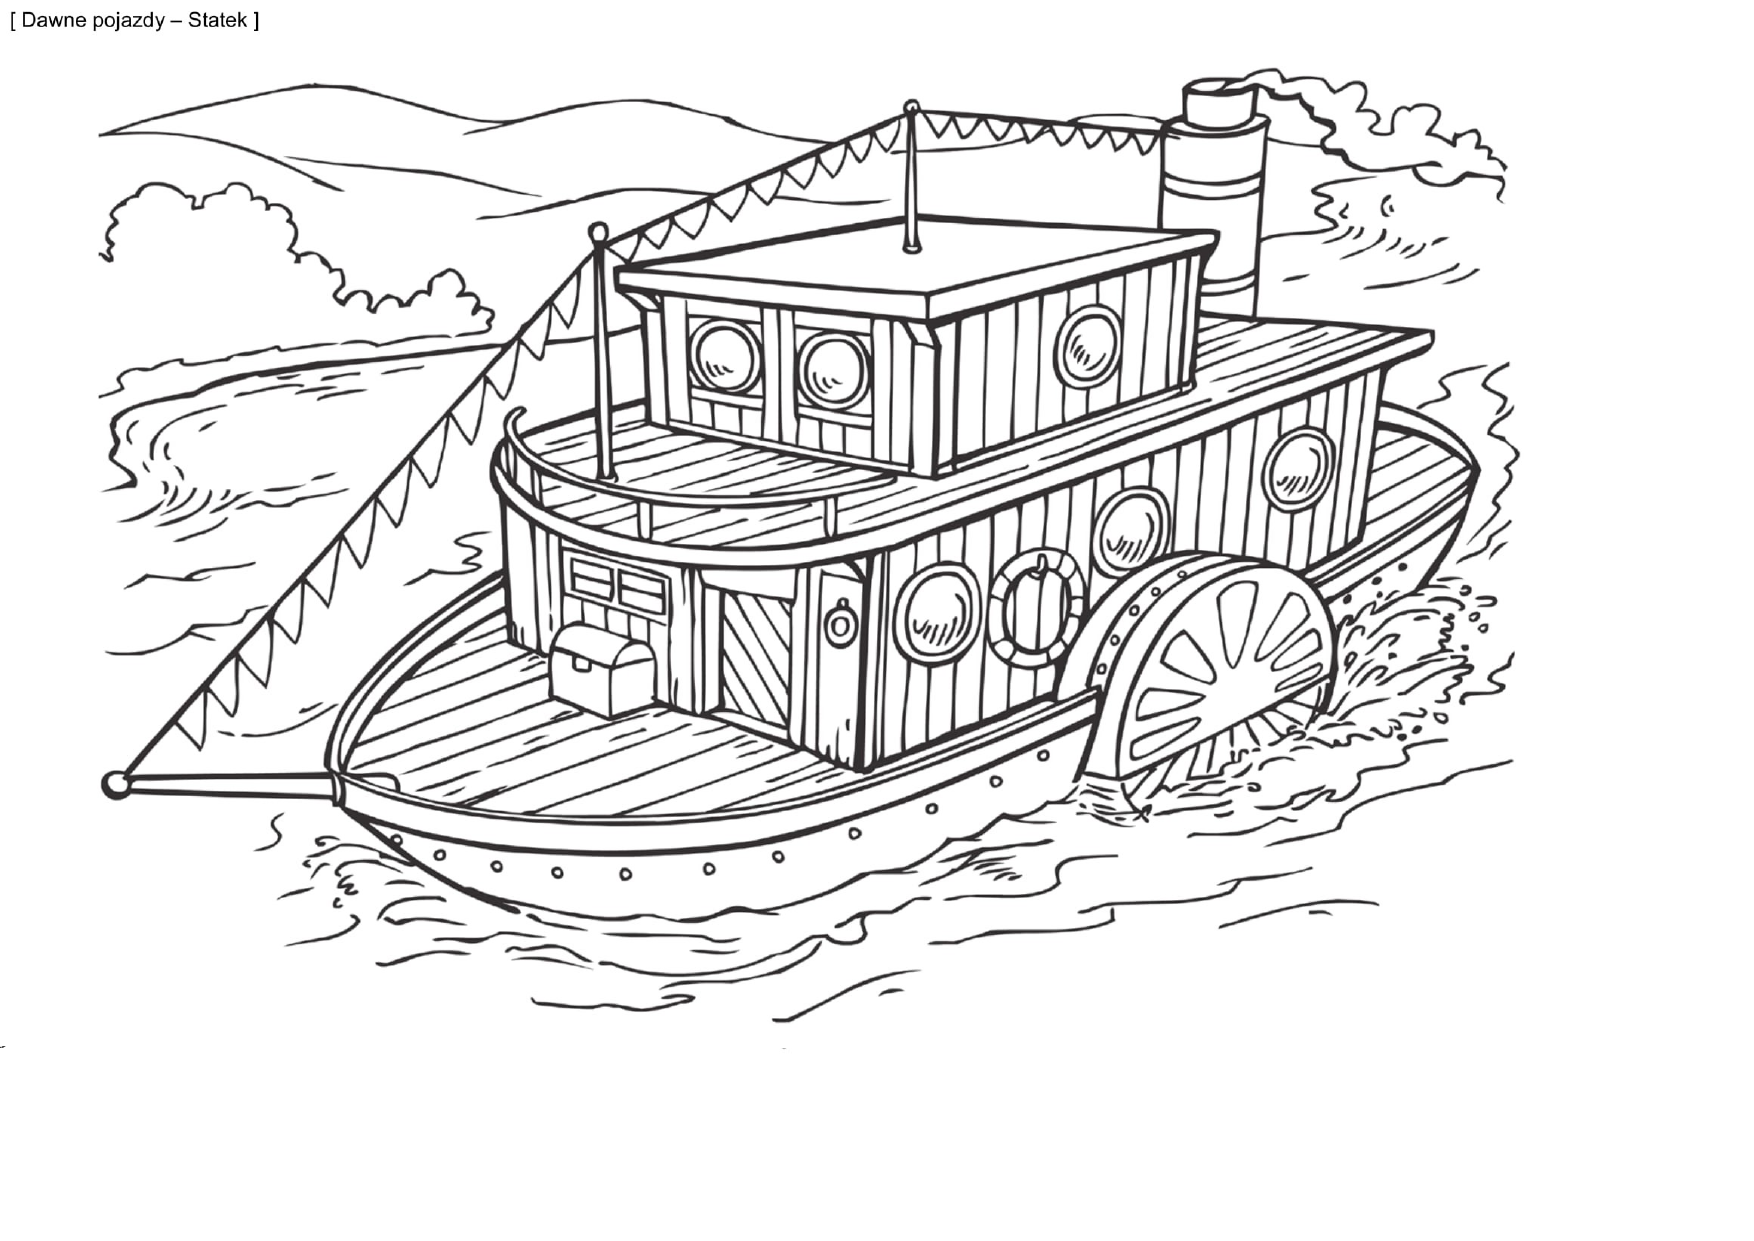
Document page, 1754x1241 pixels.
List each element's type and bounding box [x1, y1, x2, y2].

picture [0, 0, 1689, 1060]
